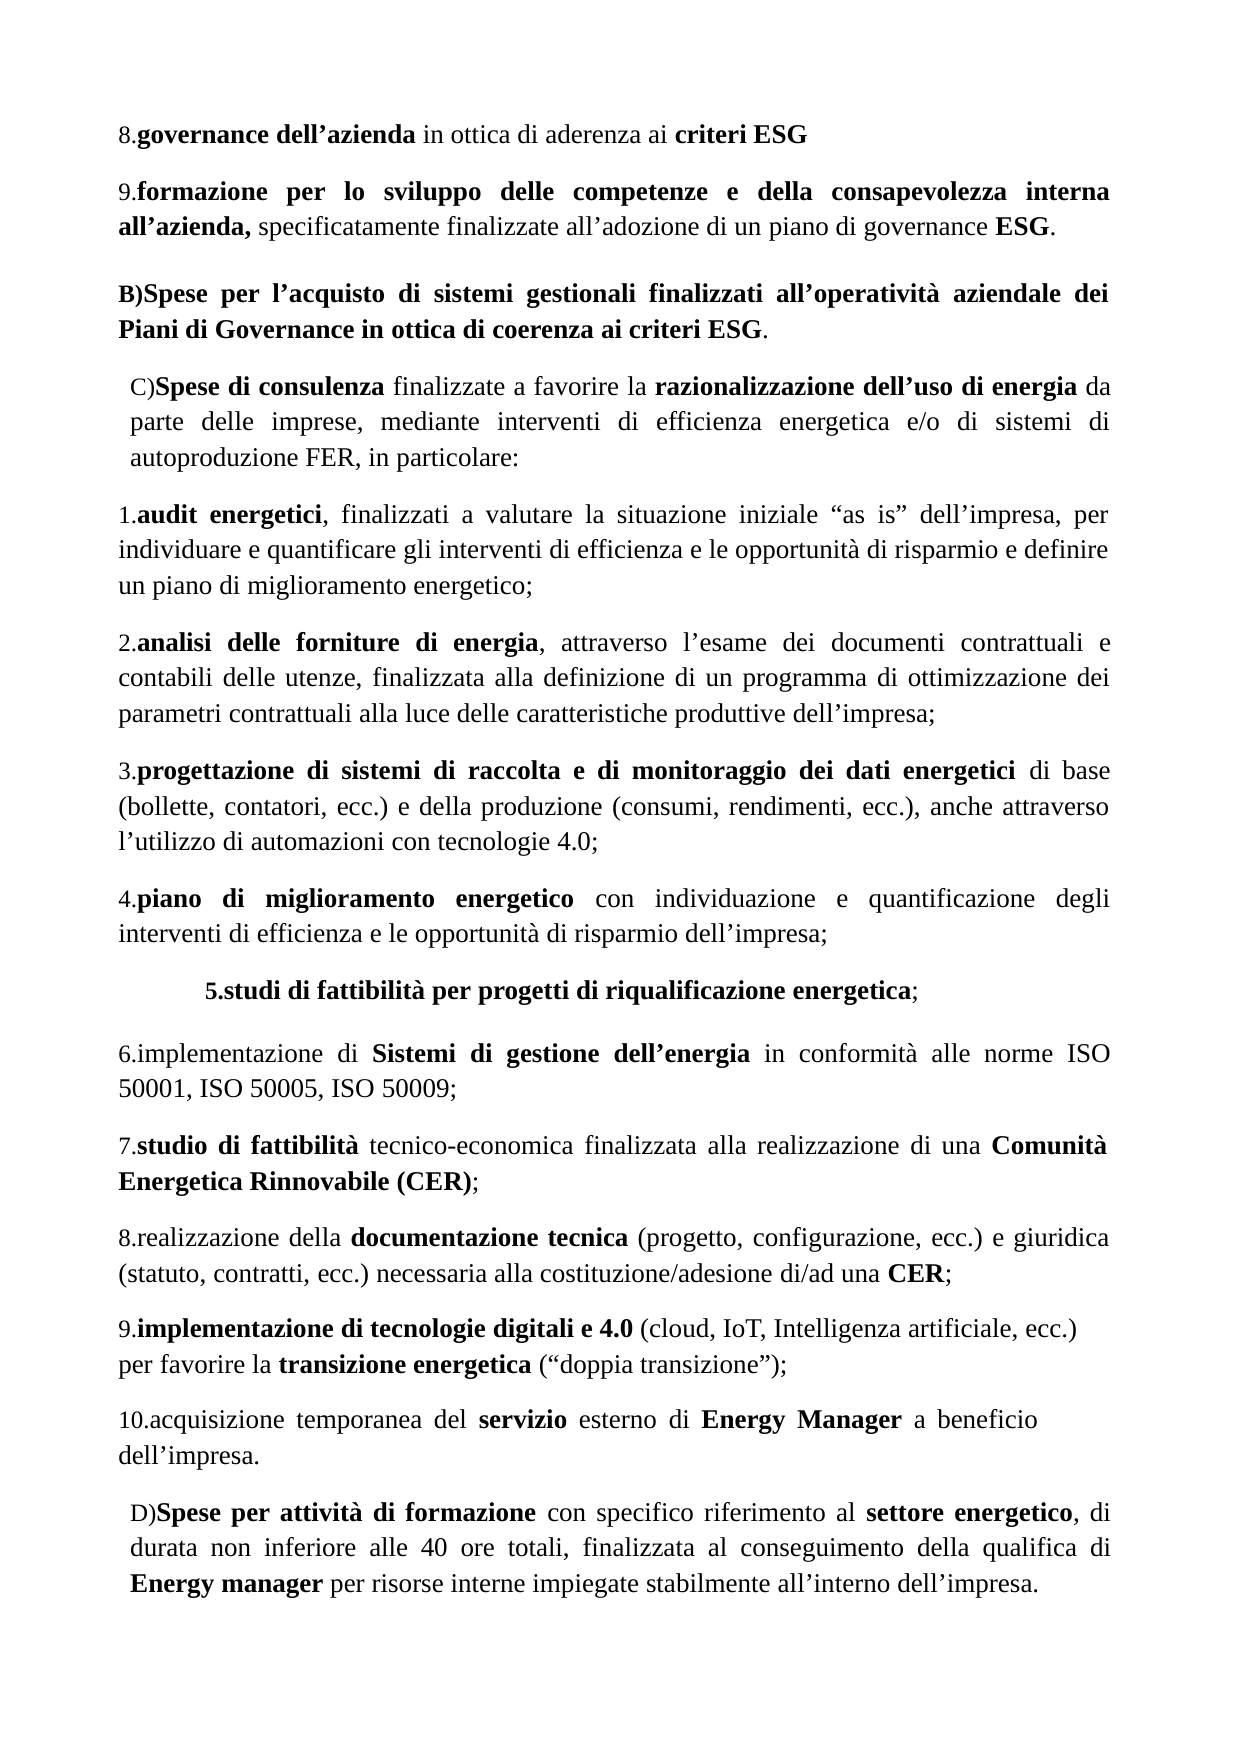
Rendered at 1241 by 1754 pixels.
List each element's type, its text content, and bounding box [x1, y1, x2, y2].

list Spese di consulenza finalizzate a favorire la razionalizzazione dell’uso di energia da parte delle imprese, mediante interventi di efficienza energetica e/o di sistemi di autoproduzione FER, in particolare: [130, 370, 1112, 472]
list piano di miglioramento energetico con individuazione e quantificazione degli interventi di efficienza e le opportunità di risparmio dell’impresa; [118, 882, 1110, 949]
list Spese per attività di formazione con specifico riferimento al settore energetico, di durata non inferiore alle 40 ore totali, finalizzata al conseguimento della qualifica di Energy manager per risorse interne impiegate stabilmente all’interno dell’impresa. [130, 1496, 1111, 1598]
list audit energetici, finalizzati a valutare la situazione iniziale “as is” dell’impresa, per individuare e quantificare gli interventi di efficienza e le opportunità di risparmio e definire un piano di miglioramento energetico; [118, 498, 1110, 600]
list realizzazione della documentazione tecnica (progetto, configurazione, ecc.) e giuridica (statuto, contratti, ecc.) necessaria alla costituzione/adesione di/ad una CER; [118, 1221, 1111, 1288]
list Spese per l’acquisto di sistemi gestionali finalizzati all’operatività aziendale dei Piani di Governance in ottica di coerenza ai criteri ESG. [118, 277, 1110, 344]
list governance dell’azienda in ottica di aderenza ai criteri ESG [118, 118, 1111, 149]
list studi di fattibilità per progetti di riqualificazione energetica; [205, 974, 1122, 1005]
list formazione per lo sviluppo delle competenze e della consapevolezza interna all’azienda, specificatamente finalizzate all’adozione di un piano di governance ESG. [118, 175, 1110, 242]
list implementazione di Sistemi di gestione dell’energia in conformità alle norme ISO 50001, ISO 50005, ISO 50009; [118, 1037, 1111, 1103]
list progettazione di sistemi di raccolta e di monitoraggio dei dati energetici di base (bollette, contatori, ecc.) e della produzione (consumi, rendimenti, ecc.), anche attraverso l’utilizzo di automazioni con tecnologie 4.0; [118, 754, 1111, 856]
list studio di fattibilità tecnico-economica finalizzata alla realizzazione di una Comunità Energetica Rinnovabile (CER); [118, 1129, 1111, 1196]
list implementazione di tecnologie digitali e 4.0 (cloud, IoT, Intelligenza artificiale, ecc.) per favorire la transizione energetica (“doppia transizione”); [118, 1312, 1111, 1379]
list acquisizione temporanea del servizio esterno di Energy Manager a beneficio dell’impresa. [118, 1403, 1111, 1470]
list analisi delle forniture di energia, attraverso l’esame dei documenti contrattuali e contabili delle utenze, finalizzata alla definizione di un programma di ottimizzazione dei parametri contrattuali alla luce delle caratteristiche produttive dell’impresa; [118, 626, 1111, 728]
